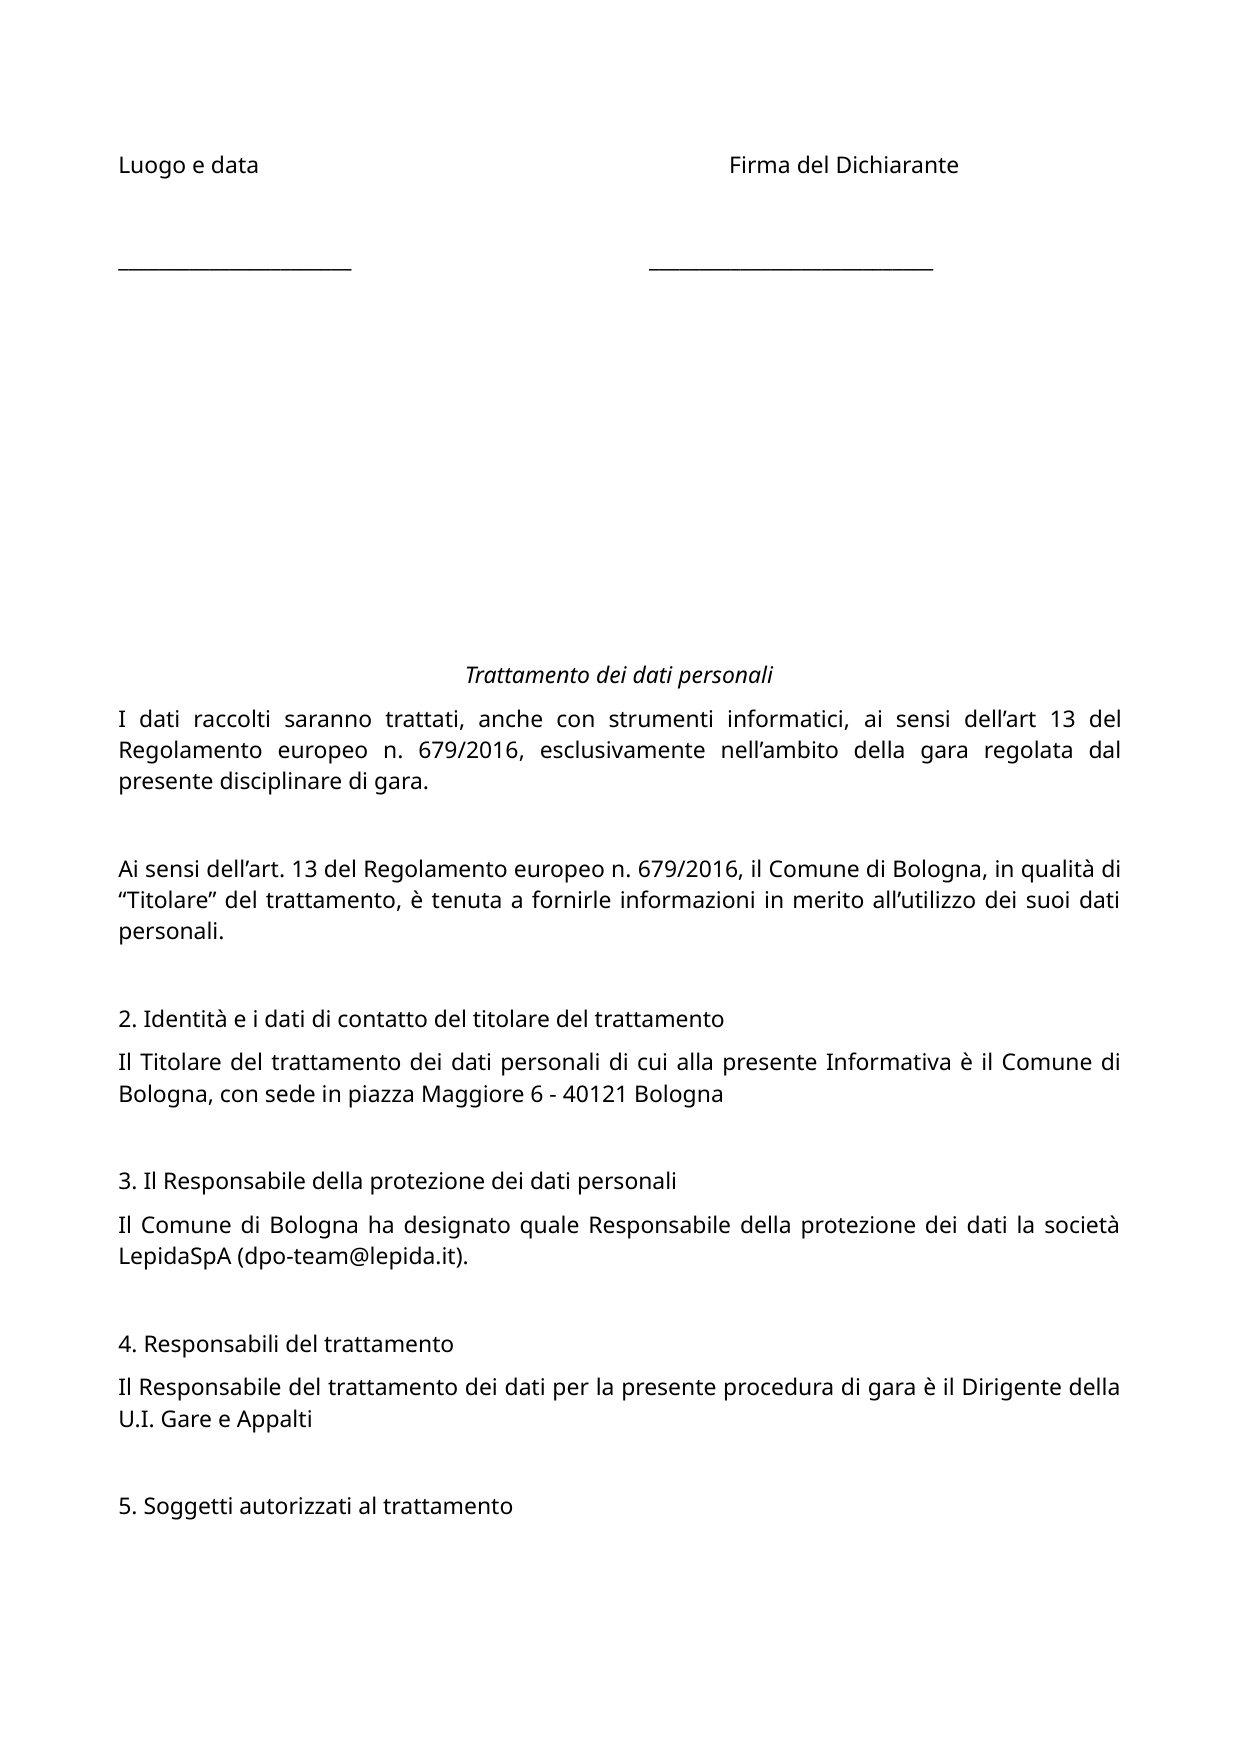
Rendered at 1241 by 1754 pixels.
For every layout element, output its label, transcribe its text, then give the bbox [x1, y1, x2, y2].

text Il Comune di Bologna ha designato quale Responsabile della protezione dei dati la società LepidaSpA (dpo-team@lepida.it). [118, 1209, 1122, 1271]
text 5. Soggetti autorizzati al trattamento [118, 1490, 1122, 1521]
text _______________________ ____________________________ [118, 243, 1122, 274]
text 4. Responsabili del trattamento [118, 1327, 1122, 1359]
text Luogo e data Firma del Dichiarante [118, 149, 1122, 181]
text I dati raccolti saranno trattati, anche con strumenti informatici, ai sensi dell’art 13 del Regolamento europeo n. 679/2016, esclusivamente nell’ambito della gara regolata dal presente disciplinare di gara. [118, 702, 1122, 796]
text 2. Identità e i dati di contatto del titolare del trattamento [118, 1002, 1122, 1034]
text Ai sensi dell’art. 13 del Regolamento europeo n. 679/2016, il Comune di Bologna, in qualità di “Titolare” del trattamento, è tenuta a fornirle informazioni in merito all’utilizzo dei suoi dati personali. [118, 852, 1122, 946]
text Il Responsabile del trattamento dei dati per la presente procedura di gara è il Dirigente della U.I. Gare e Appalti [118, 1371, 1122, 1434]
text 3. Il Responsabile della protezione dei dati personali [118, 1165, 1122, 1196]
text Il Titolare del trattamento dei dati personali di cui alla presente Informativa è il Comune di Bologna, con sede in piazza Maggiore 6 - 40121 Bologna [118, 1046, 1122, 1109]
subtitle Trattamento dei dati personali [118, 659, 1122, 690]
